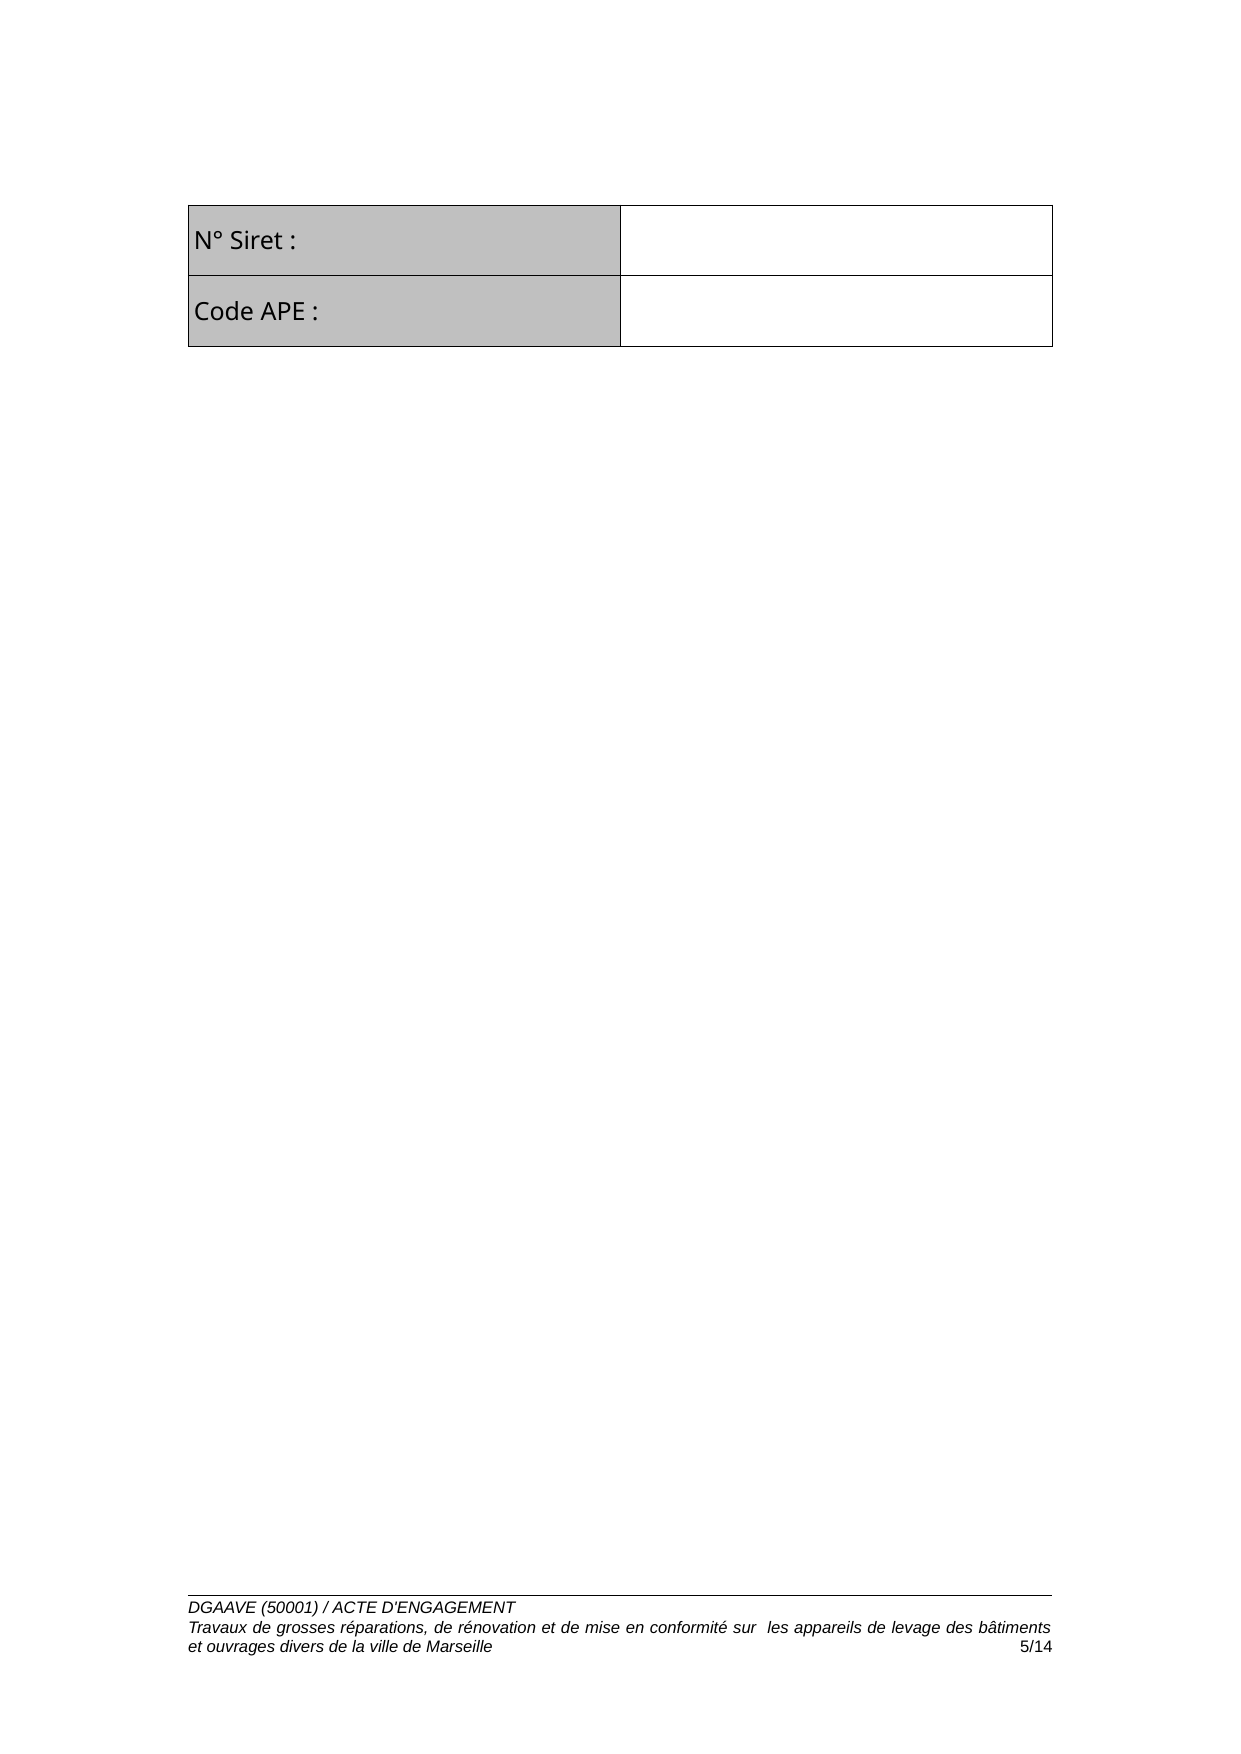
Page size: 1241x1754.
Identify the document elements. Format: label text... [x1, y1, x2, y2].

table_cell Code APE : [189, 276, 620, 346]
table_cell [621, 206, 1052, 275]
table_cell [621, 276, 1052, 346]
table_cell N° Siret : [189, 206, 620, 275]
